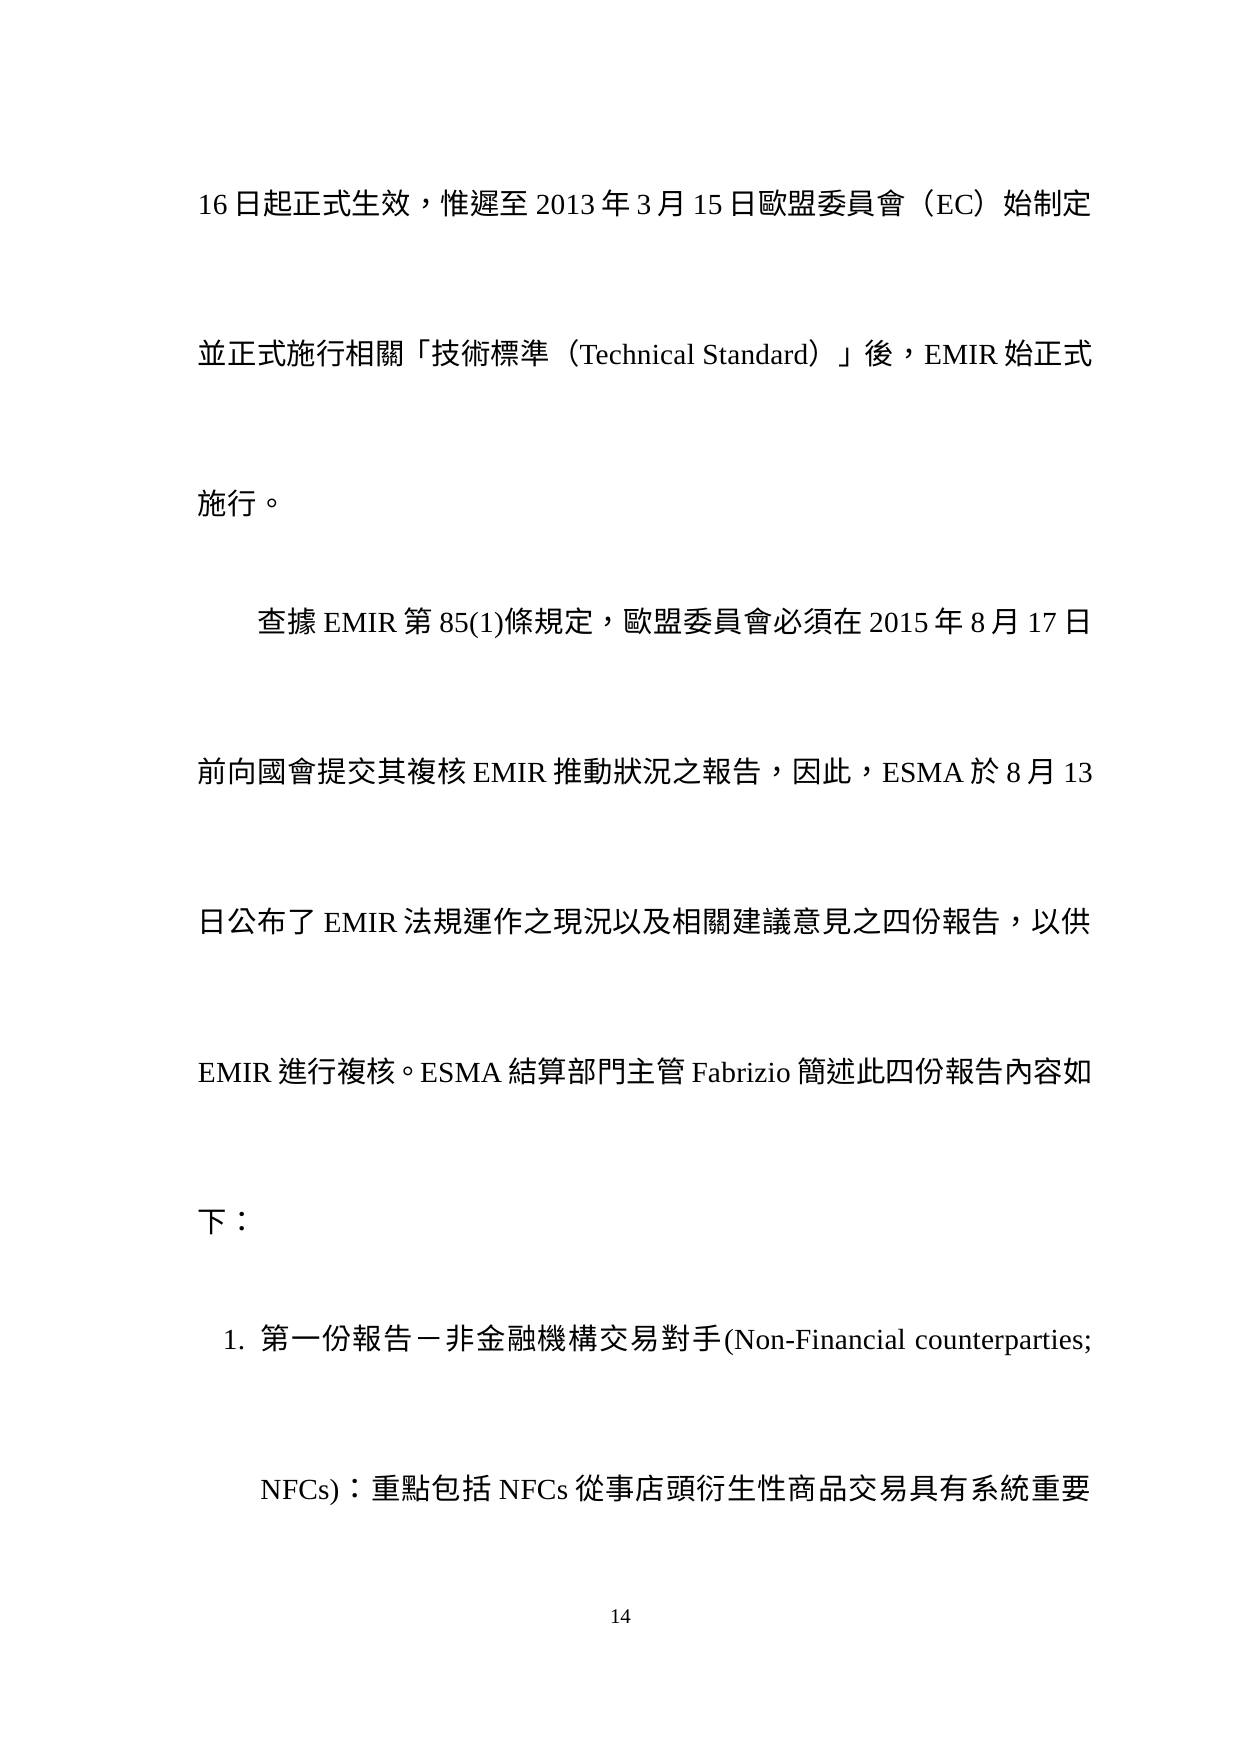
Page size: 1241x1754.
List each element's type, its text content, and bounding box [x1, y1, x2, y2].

text 16日起正式生效，惟遲至2013年3月15日歐盟委員會（EC）始制定並正式施行相關「技術標準（Technical Standard）」後，EMIR始正式施行。 [198, 164, 1092, 539]
list 第一份報告－非金融機構交易對手(Non-Financial counterparties; NFCs)：重點包括NFCs從事店頭衍生性商品交易具有系統重要 [223, 1299, 1092, 1524]
text 查據EMIR第85(1)條規定，歐盟委員會必須在2015年8月17日前向國會提交其複核EMIR推動狀況之報告，因此，ESMA於8月13日公布了EMIR法規運作之現況以及相關建議意見之四份報告，以供EMIR進行複核。ESMA結算部門主管Fabrizio簡述此四份報告內容如下： [198, 582, 1092, 1257]
